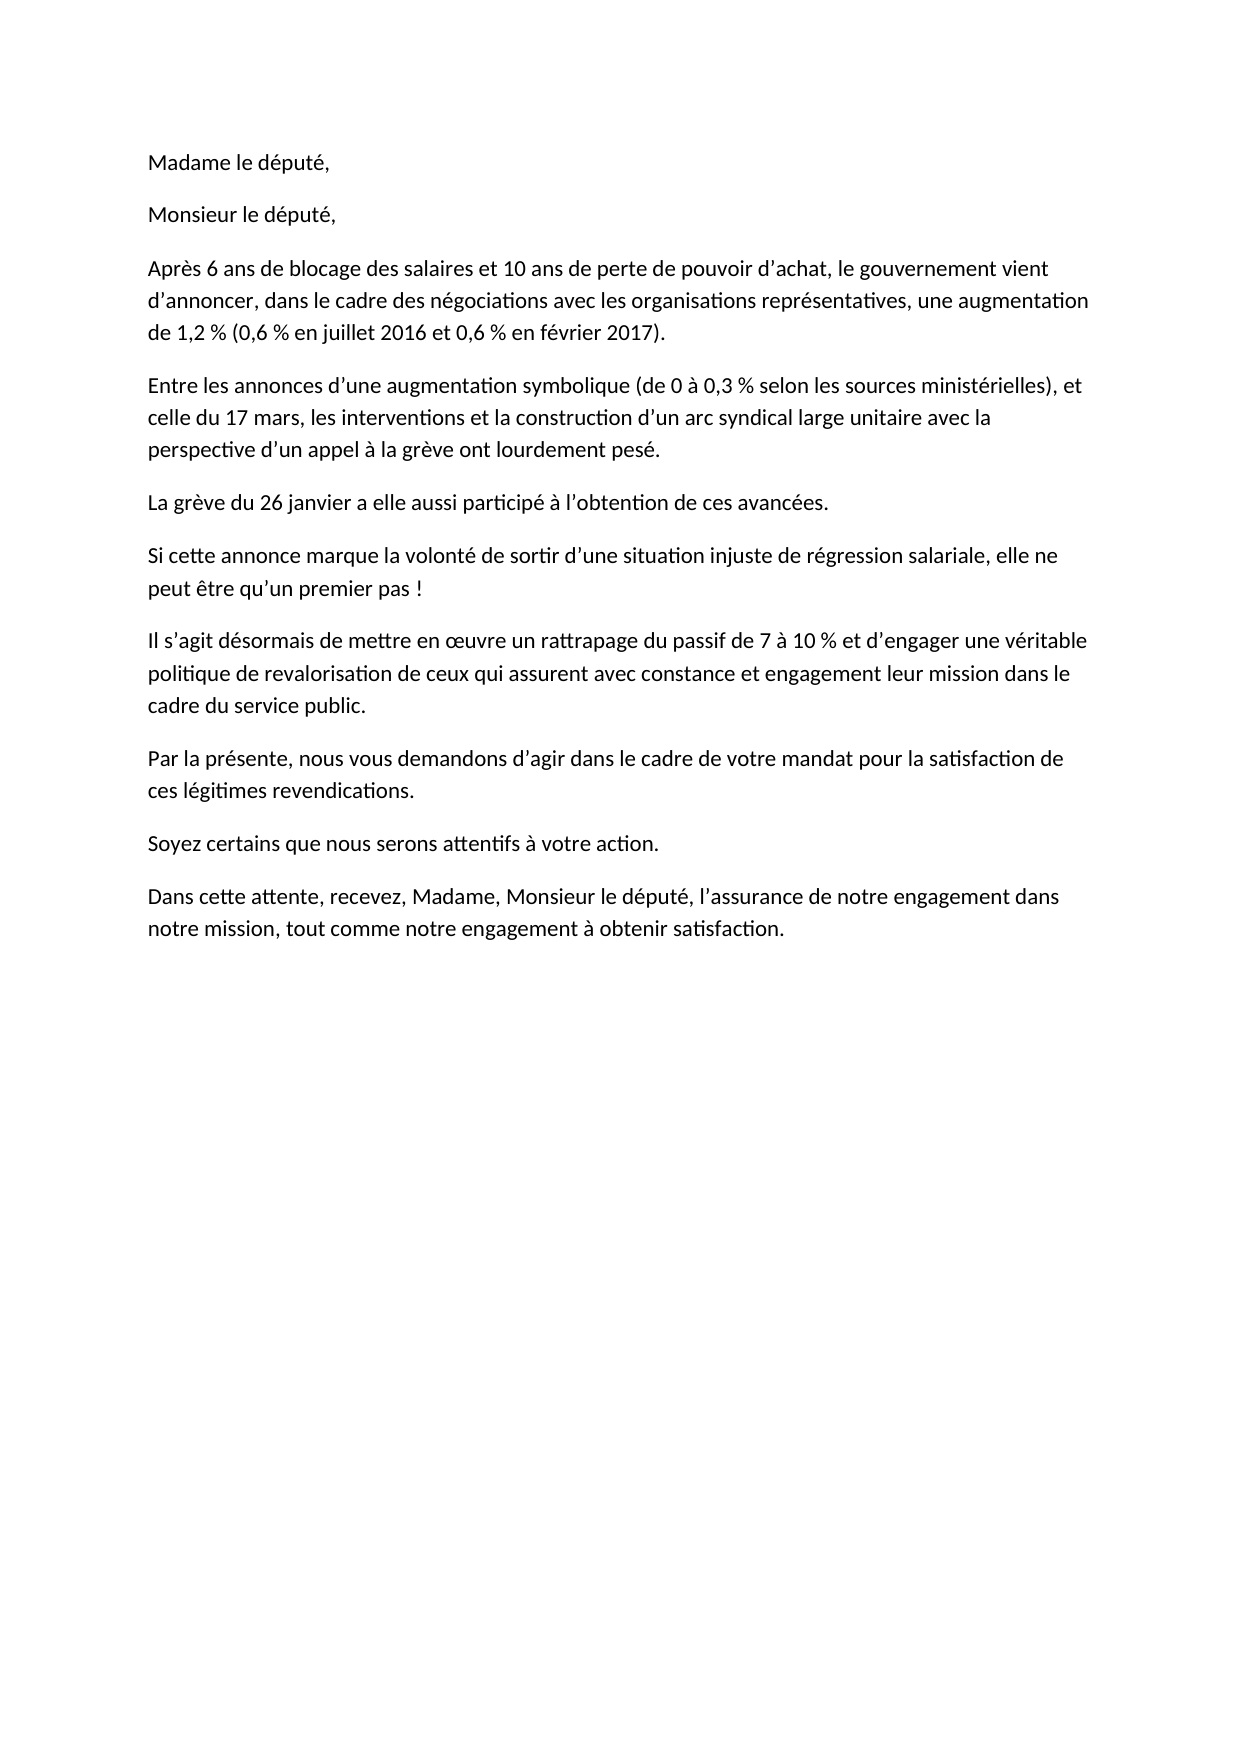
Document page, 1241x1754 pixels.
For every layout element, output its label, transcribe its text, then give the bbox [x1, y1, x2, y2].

text Madame le député, [148, 148, 1093, 176]
text Après 6 ans de blocage des salaires et 10 ans de perte de pouvoir d’achat, le gouvernement vient d’annoncer, dans le cadre des négociations avec les organisations représentatives, une augmentation de 1,2 % (0,6 % en juillet 2016 et 0,6 % en février 2017). [148, 254, 1093, 346]
text Dans cette attente, recevez, Madame, Monsieur le député, l’assurance de notre engagement dans notre mission, tout comme notre engagement à obtenir satisfaction. [148, 882, 1093, 942]
text Par la présente, nous vous demandons d’agir dans le cadre de votre mandat pour la satisfaction de ces légitimes revendications. [148, 744, 1093, 804]
text Si cette annonce marque la volonté de sortir d’une situation injuste de régression salariale, elle ne peut être qu’un premier pas ! [148, 541, 1093, 602]
text Soyez certains que nous serons attentifs à votre action. [148, 829, 1093, 857]
text La grève du 26 janvier a elle aussi participé à l’obtention de ces avancées. [148, 488, 1093, 516]
text Entre les annonces d’une augmentation symbolique (de 0 à 0,3 % selon les sources ministérielles), et celle du 17 mars, les interventions et la construction d’un arc syndical large unitaire avec la perspective d’un appel à la grève ont lourdement pesé. [148, 371, 1093, 463]
text Monsieur le député, [148, 201, 1093, 229]
text Il s’agit désormais de mettre en œuvre un rattrapage du passif de 7 à 10 % et d’engager une véritable politique de revalorisation de ceux qui assurent avec constance et engagement leur mission dans le cadre du service public. [148, 627, 1093, 719]
